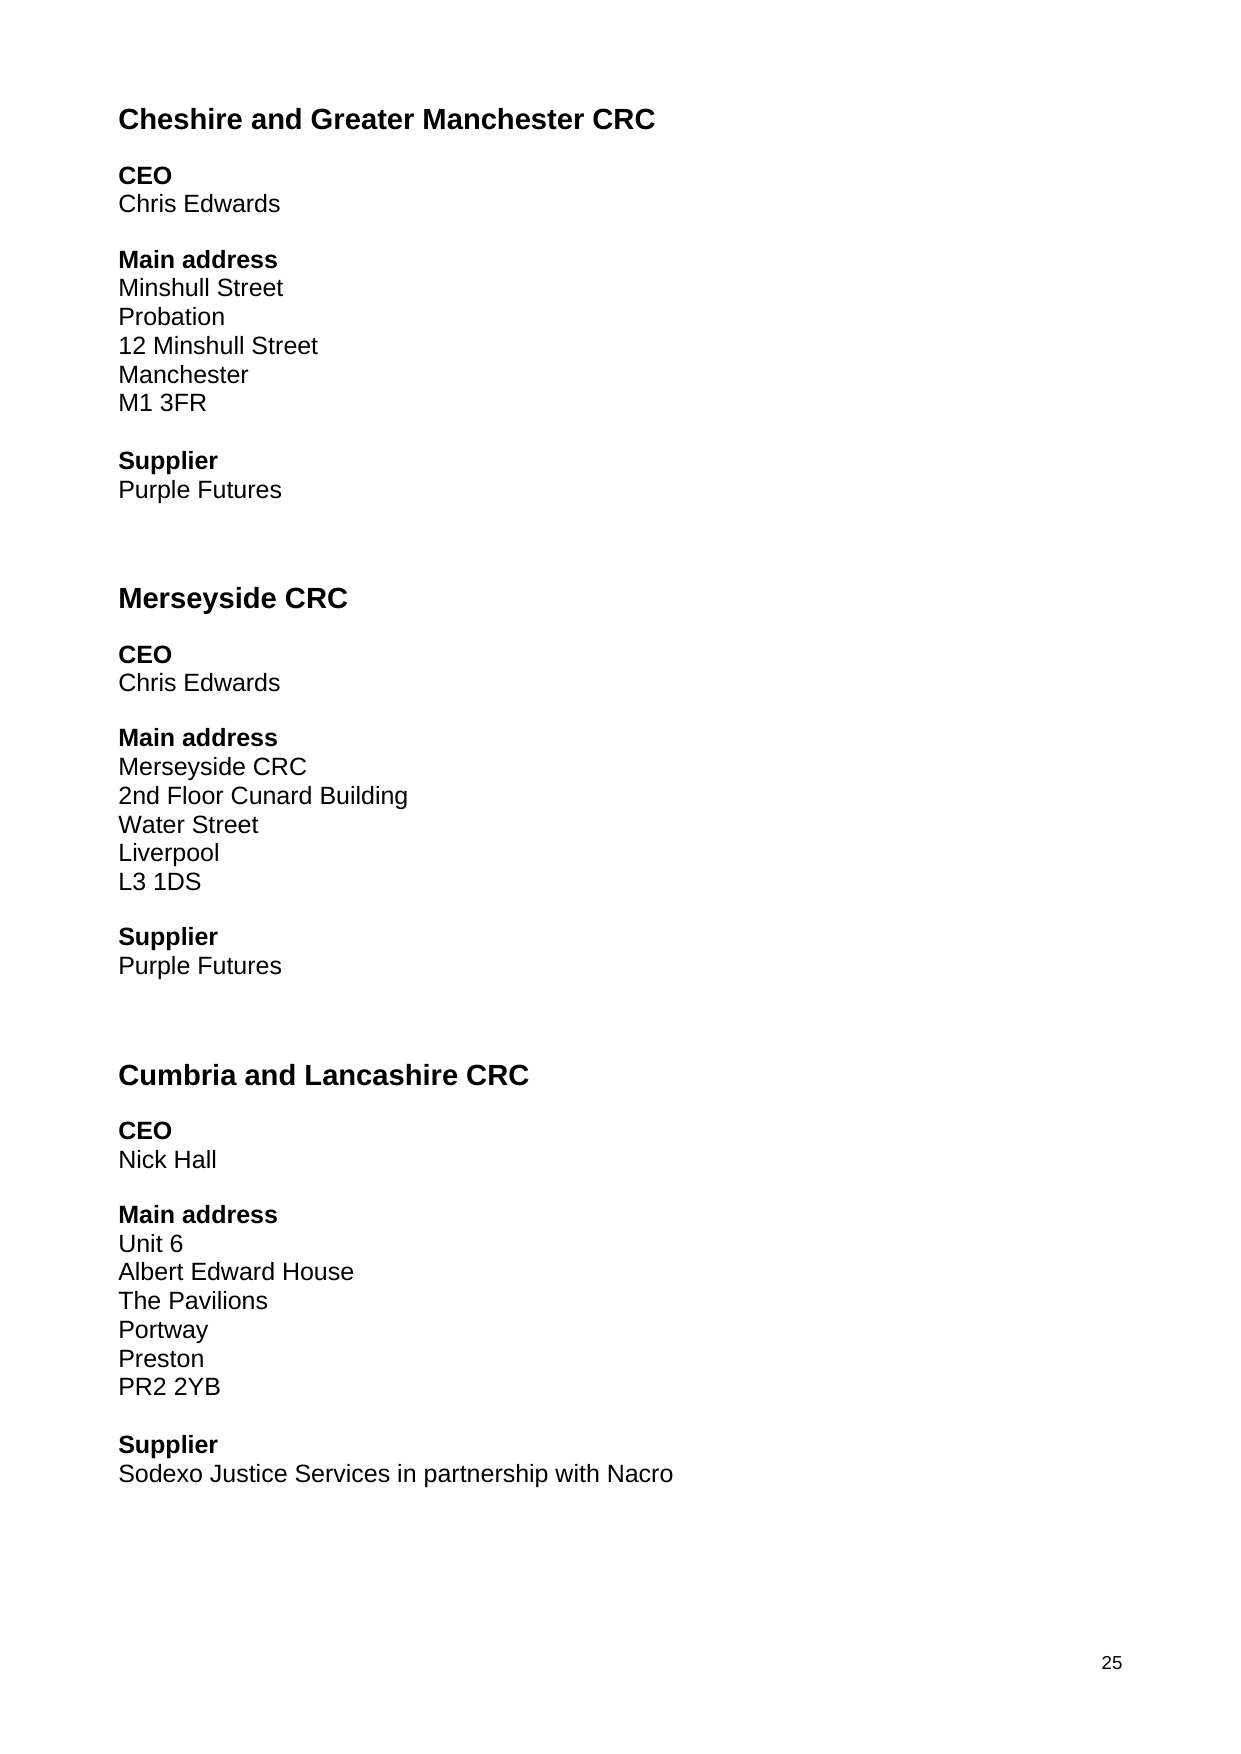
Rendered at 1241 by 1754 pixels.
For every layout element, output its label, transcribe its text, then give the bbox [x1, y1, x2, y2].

text PR2 2YB [118, 1372, 1122, 1430]
text The Pavilions [118, 1286, 1122, 1315]
text Supplier [118, 922, 1122, 951]
text CEO [118, 1116, 1122, 1145]
text Manchester [118, 359, 1122, 388]
text CEO [118, 161, 1122, 189]
text Minshull Street [118, 273, 1122, 302]
text Unit 6 [118, 1229, 1122, 1257]
text Preston [118, 1344, 1122, 1372]
text Sodexo Justice Services in partnership with Nacro [118, 1459, 1122, 1487]
text Merseyside CRC [118, 752, 1122, 781]
text Water Street [118, 810, 1122, 838]
text Probation [118, 302, 1122, 331]
text Purple Futures [118, 474, 1122, 503]
text Purple Futures [118, 951, 1122, 980]
subtitle Merseyside CRC [118, 581, 1122, 614]
subtitle Cheshire and Greater Manchester CRC [118, 102, 1122, 136]
text Supplier [118, 446, 1122, 474]
text Main address [118, 723, 1122, 752]
text Main address [118, 244, 1122, 273]
text Chris Edwards [118, 668, 1122, 697]
text Supplier [118, 1430, 1122, 1459]
text 2nd Floor Cunard Building [118, 781, 1122, 810]
text 12 Minshull Street [118, 331, 1122, 359]
text Main address [118, 1200, 1122, 1229]
text Albert Edward House [118, 1257, 1122, 1286]
text Nick Hall [118, 1145, 1122, 1173]
text Chris Edwards [118, 189, 1122, 218]
text Liverpool [118, 838, 1122, 867]
text Portway [118, 1315, 1122, 1344]
text M1 3FR [118, 388, 1122, 417]
subtitle Cumbria and Lancashire CRC [118, 1057, 1122, 1091]
text L3 1DS [118, 867, 1122, 922]
text CEO [118, 639, 1122, 668]
